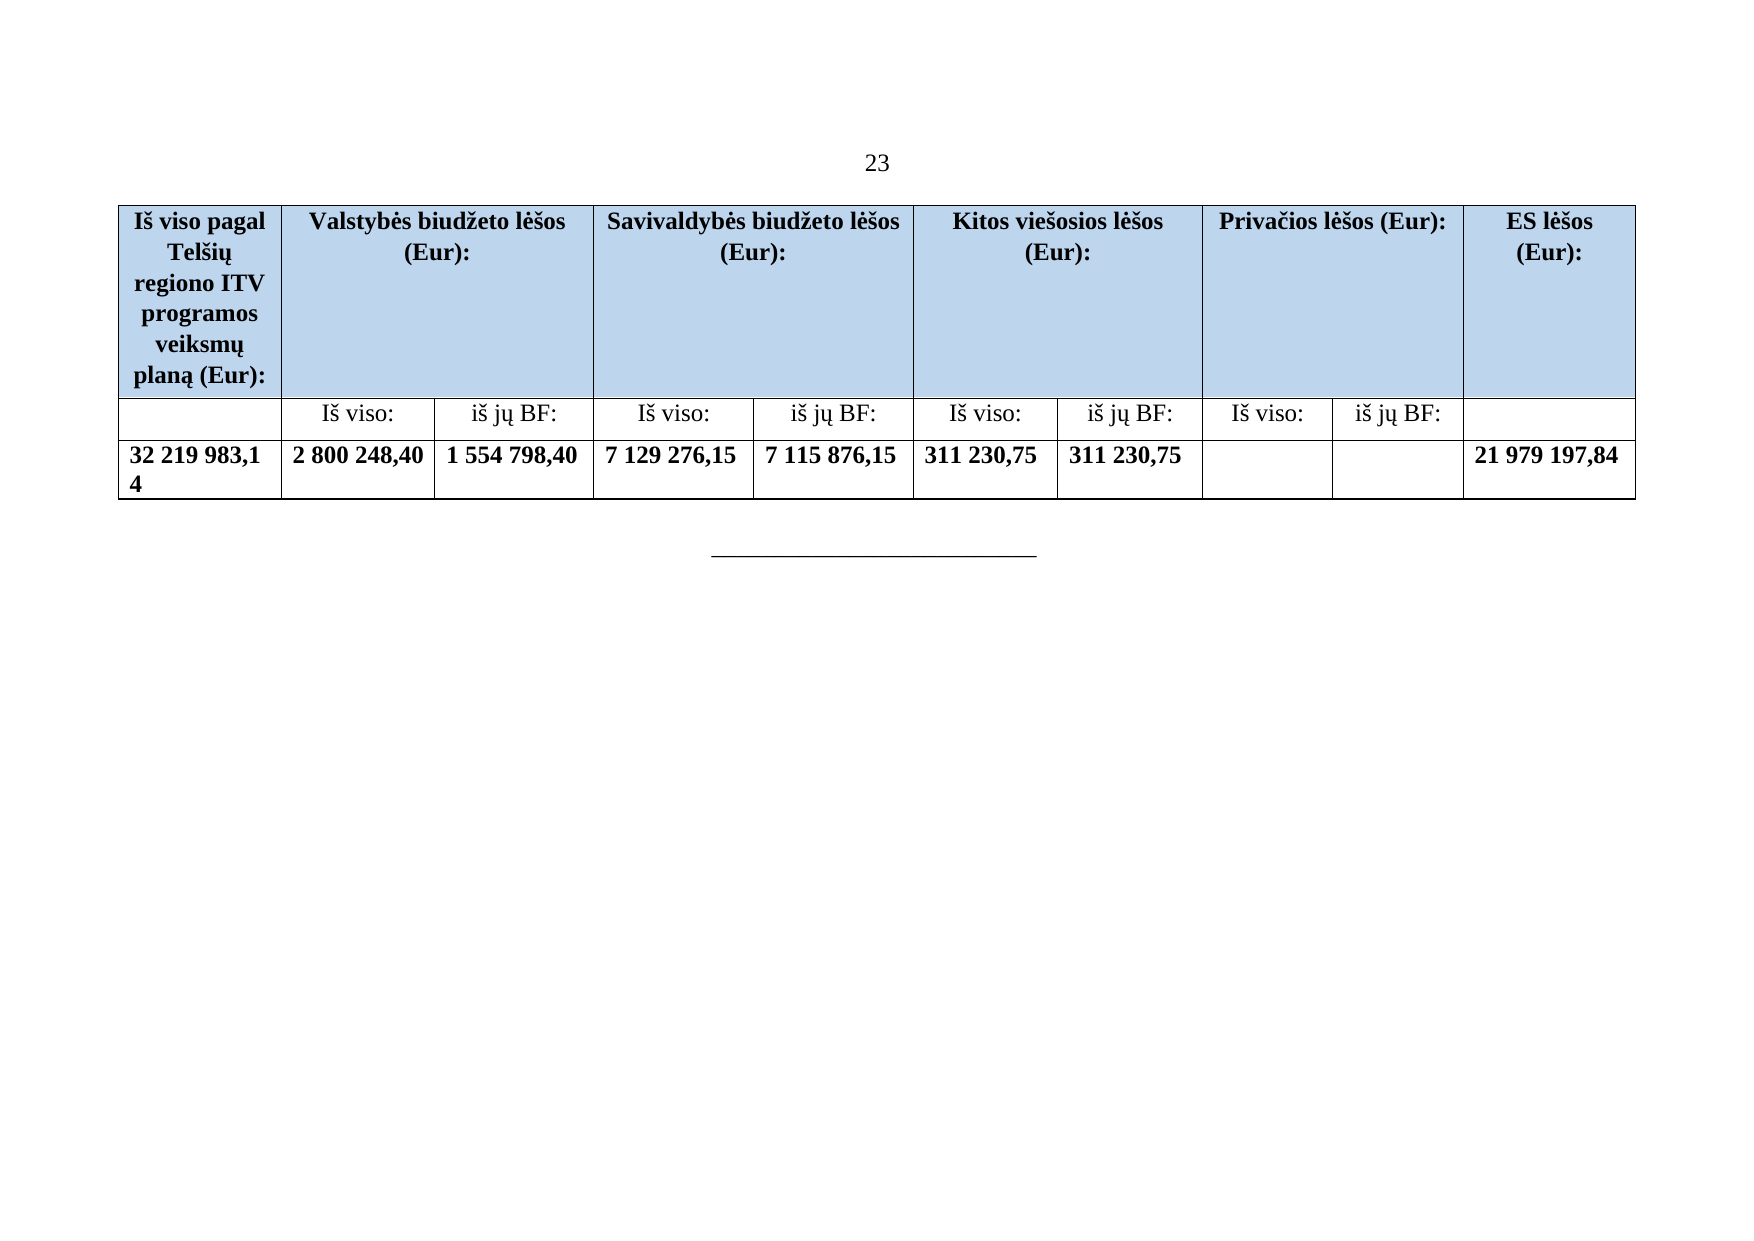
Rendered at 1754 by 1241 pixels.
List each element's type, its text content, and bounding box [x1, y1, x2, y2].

text __________________________ [118, 531, 1636, 559]
table_cell 7 129 276,15 [594, 441, 753, 498]
table_cell [1203, 441, 1332, 498]
table_cell [1333, 441, 1463, 498]
table_cell 2 800 248,40 [282, 441, 434, 498]
table_cell [1464, 399, 1635, 439]
table_cell iš jų BF: [754, 399, 913, 439]
table_cell iš jų BF: [435, 399, 593, 439]
table_cell 32 219 983,14‬ [119, 441, 281, 498]
table_cell 7 115 876,15 [754, 441, 913, 498]
table_header ES lėšos (Eur): [1464, 206, 1635, 397]
table_header Iš viso pagal Telšių regiono ITV programos veiksmų planą (Eur): [119, 206, 281, 397]
table_header Kitos viešosios lėšos (Eur): [914, 206, 1202, 397]
table_cell Iš viso: [282, 399, 434, 439]
table_cell Iš viso: [594, 399, 753, 439]
table_cell 1 554 798,40 [435, 441, 593, 498]
table_cell [119, 399, 281, 439]
table_header Privačios lėšos (Eur): [1203, 206, 1463, 397]
table_cell iš jų BF: [1058, 399, 1202, 439]
table_cell 311 230,75 [914, 441, 1057, 498]
table_header Valstybės biudžeto lėšos (Eur): [282, 206, 593, 397]
table_cell 21 979 197,84 [1464, 441, 1635, 498]
table_cell Iš viso: [1203, 399, 1332, 439]
table_header Savivaldybės biudžeto lėšos (Eur): [594, 206, 913, 397]
table_cell 311 230,75 [1058, 441, 1202, 498]
table_cell iš jų BF: [1333, 399, 1463, 439]
table_cell Iš viso: [914, 399, 1057, 439]
